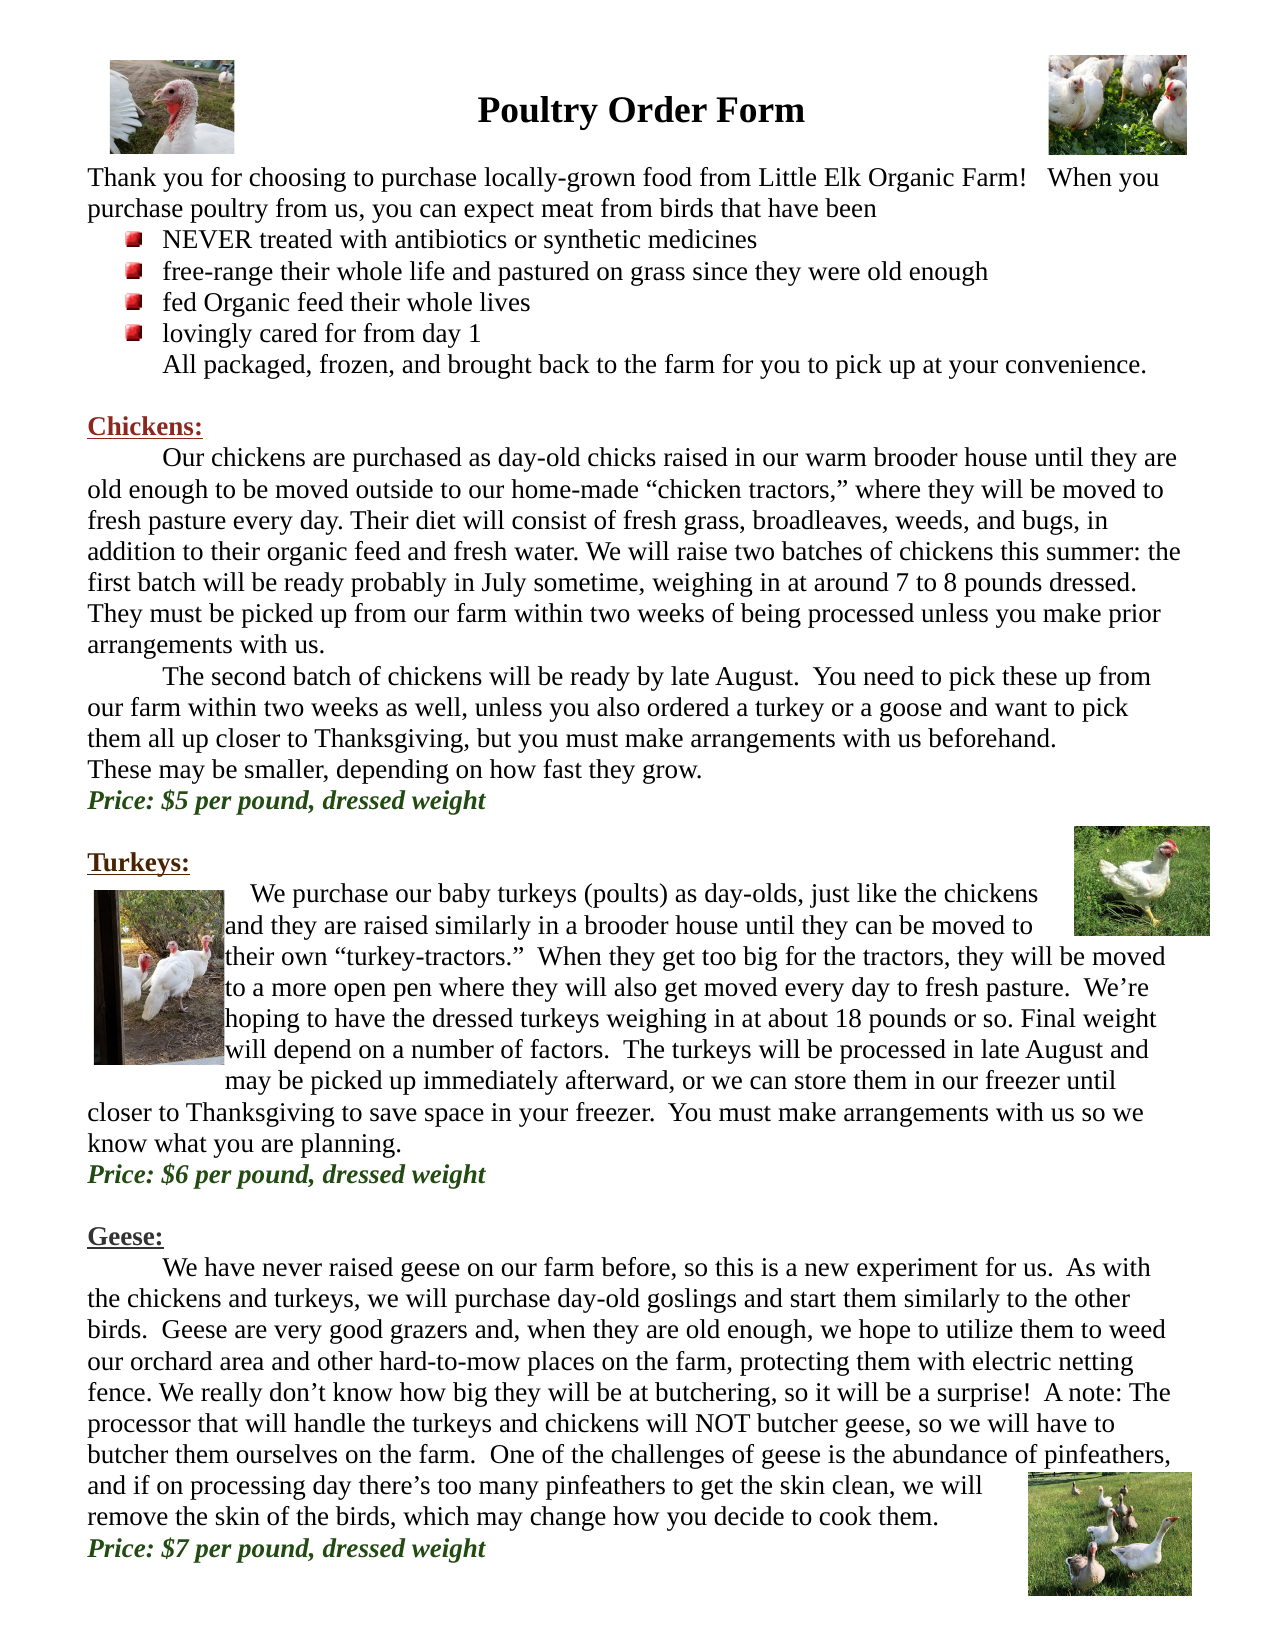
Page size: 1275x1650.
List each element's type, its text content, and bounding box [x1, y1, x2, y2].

text Our chickens are purchased as day-old chicks raised in our warm brooder house until they are old enough to be moved outside to our home-made “chicken tractors,” where they will be moved to fresh pasture every day. Their diet will consist of fresh grass, broadleaves, weeds, and bugs, in addition to their organic feed and fresh water. We will raise two batches of chickens this summer: the first batch will be ready probably in July sometime, weighing in at around 7 to 8 pounds dressed. They must be picked up from our farm within two weeks of being processed unless you make prior arrangements with us. [87, 442, 1188, 659]
picture [1048, 55, 1187, 155]
text Thank you for choosing to purchase locally-grown food from Little Elk Organic Farm! When you purchase poultry from us, you can expect meat from birds that have been [87, 161, 1188, 223]
list fed Organic feed their whole lives [124, 286, 1188, 317]
picture [1028, 1472, 1192, 1596]
text Chickens: [87, 410, 1188, 442]
picture [125, 324, 142, 341]
text We purchase our baby turkeys (poults) as day-olds, just like the chickens and they are raised similarly in a brooder house until they can be moved to their own “turkey-tractors.” When they get too big for the tractors, they will be moved to a more open pen where they will also get moved every day to fresh pasture. We’re hoping to have the dressed turkeys weighing in at about 18 pounds or so. Final weight will depend on a number of factors. The turkeys will be processed in late August and may be picked up immediately afterward, or we can store them in our freezer until closer to Thanksgiving to save space in your freezer. You must make arrangements with us so we know what you are planning. [87, 878, 1188, 1158]
list NEVER treated with antibiotics or synthetic medicines [124, 223, 1188, 255]
text [87, 87, 109, 130]
text Geese: [87, 1220, 1188, 1251]
list free-range their whole life and pastured on grass since they were old enough [124, 255, 1188, 286]
picture [93, 890, 225, 1065]
text Price: $7 per pound, dressed weight [87, 1532, 1028, 1563]
picture [125, 262, 142, 279]
text We have never raised geese on our farm before, so this is a new experiment for us. As with the chickens and turkeys, we will purchase day-old goslings and start them similarly to the other birds. Geese are very good grazers and, when they are old enough, we hope to utilize them to weed our orchard area and other hard-to-mow places on the farm, protecting them with electric netting fence. We really don’t know how big they will be at butchering, so it will be a surprise! A note: The processor that will handle the turkeys and chickens will NOT butcher geese, so we will have to butcher them ourselves on the farm. One of the challenges of geese is the abundance of pinfeathers, and if on processing day there’s too many pinfeathers to get the skin clean, we will remove the skin of the birds, which may change how you decide to cook them. [87, 1251, 1188, 1532]
text Price: $5 per pound, dressed weight [87, 784, 1188, 815]
text Price: $6 per pound, dressed weight [87, 1158, 1188, 1189]
text These may be smaller, depending on how fast they grow. [87, 753, 1188, 784]
text Poultry Order Form [235, 87, 1048, 130]
text Turkeys: [87, 846, 1074, 878]
text The second batch of chickens will be ready by late August. You need to pick these up from our farm within two weeks as well, unless you also ordered a turkey or a goose and want to pick them all up closer to Thanksgiving, but you must make arrangements with us beforehand. [87, 659, 1188, 753]
picture [109, 60, 235, 154]
picture [125, 293, 142, 310]
list lovingly cared for from day 1 [124, 317, 1188, 348]
picture [1074, 826, 1210, 936]
list All packaged, frozen, and brought back to the farm for you to pick up at your convenience. [124, 348, 1188, 379]
picture [125, 231, 142, 247]
